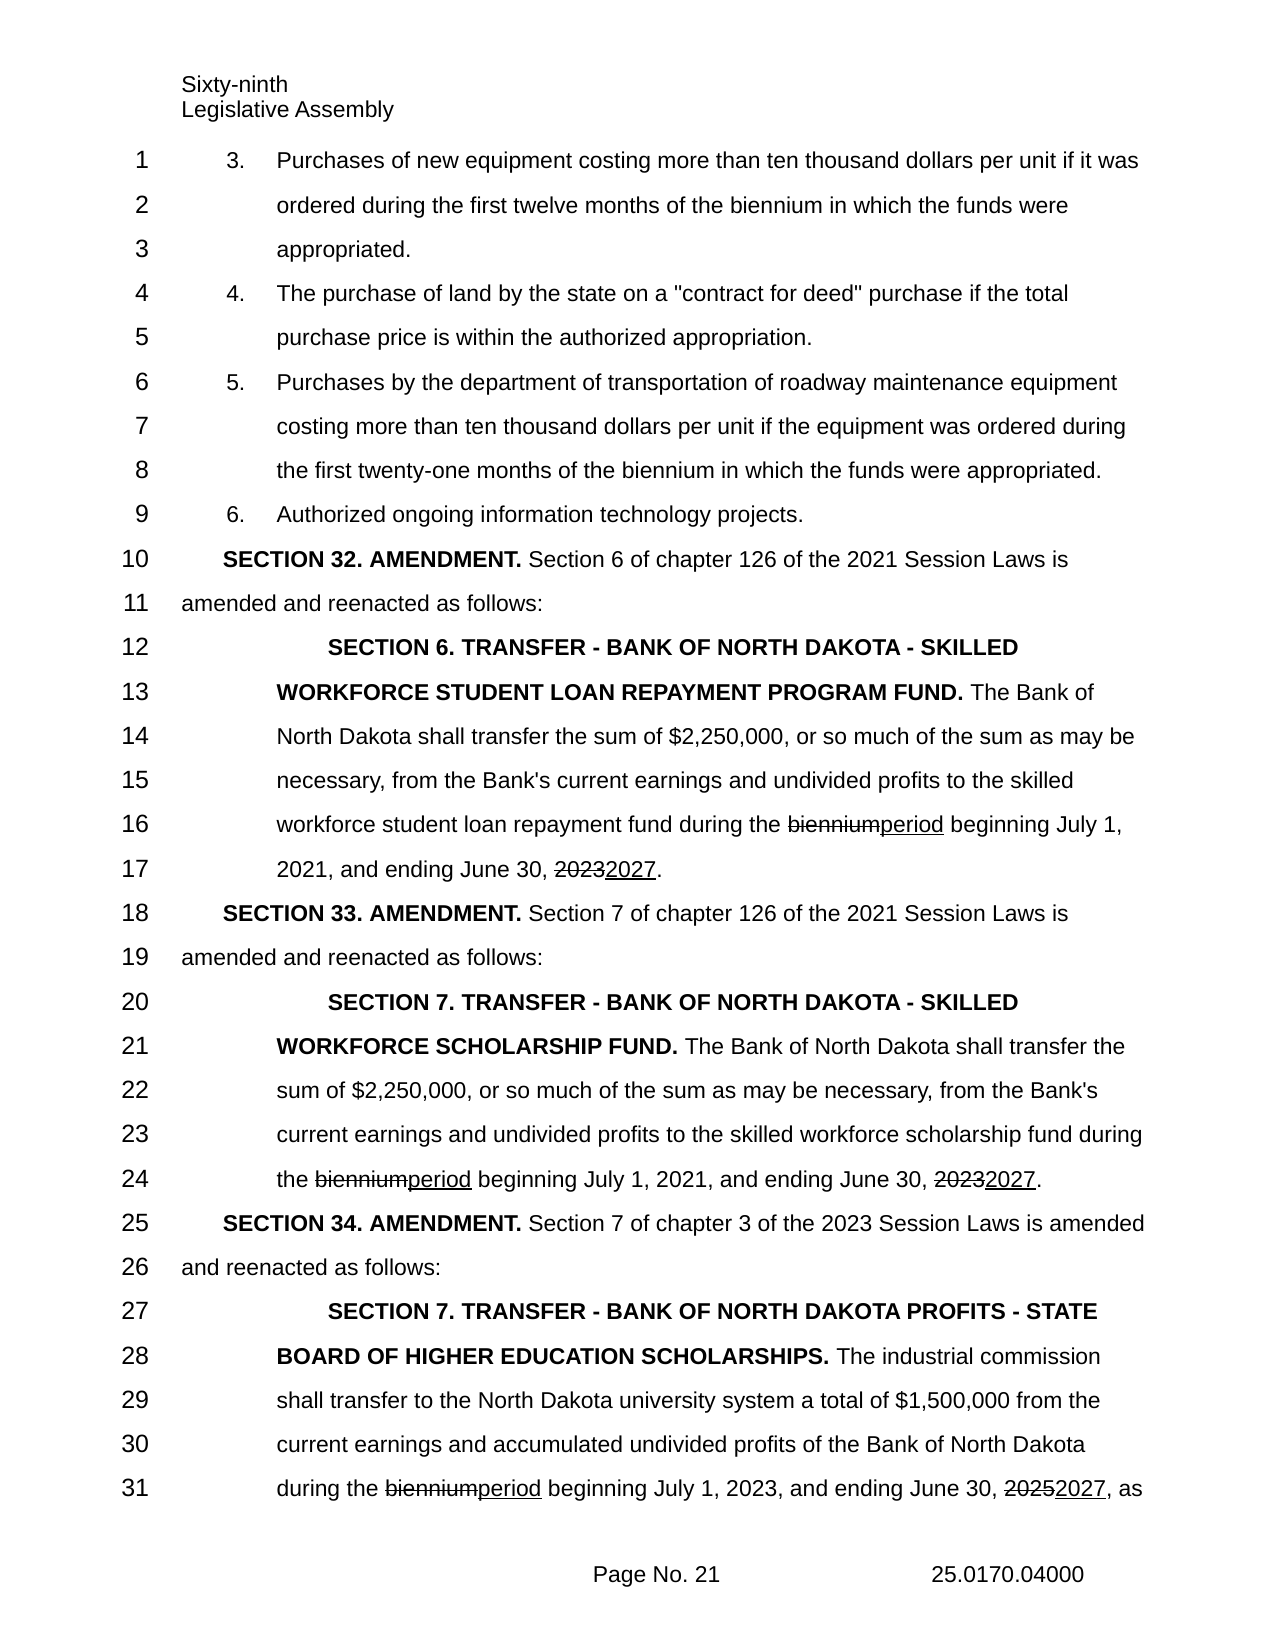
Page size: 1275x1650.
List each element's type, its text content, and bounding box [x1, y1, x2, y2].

text SECTION 7. TRANSFER - BANK OF NORTH DAKOTA - SKILLED WORKFORCE SCHOLARSHIP FUND. The Bank of North Dakota shall transfer the sum of $2,250,000, or so much of the sum as may be necessary, from the Bank's current earnings and undivided profits to the skilled workforce scholarship fund during the bienniumperiod beginning July 1, 2021, and ending June 30, 20232027. [276, 974, 1154, 1196]
text 5. Purchases by the department of transportation of roadway maintenance equipment costing more than ten thousand dollars per unit if the equipment was ordered during the first twenty‑one months of the biennium in which the funds were appropriated. [181, 355, 1154, 487]
text SECTION 7. TRANSFER - BANK OF NORTH DAKOTA PROFITS - STATE BOARD OF HIGHER EDUCATION SCHOLARSHIPS. The industrial commission shall transfer to the North Dakota university system a total of $1,500,000 from the current earnings and accumulated undivided profits of the Bank of North Dakota during the bienniumperiod beginning July 1, 2023, and ending June 30, 20252027, as [276, 1284, 1154, 1506]
text SECTION 6. TRANSFER - BANK OF NORTH DAKOTA - SKILLED WORKFORCE STUDENT LOAN REPAYMENT PROGRAM FUND. The Bank of North Dakota shall transfer the sum of $2,250,000, or so much of the sum as may be necessary, from the Bank's current earnings and undivided profits to the skilled workforce student loan repayment fund during the bienniumperiod beginning July 1, 2021, and ending June 30, 20232027. [276, 620, 1154, 886]
text SECTION 33. AMENDMENT. Section 7 of chapter 126 of the 2021 Session Laws is amended and reenacted as follows: [181, 886, 1154, 974]
text SECTION 32. AMENDMENT. Section 6 of chapter 126 of the 2021 Session Laws is amended and reenacted as follows: [181, 532, 1154, 620]
text SECTION 34. AMENDMENT. Section 7 of chapter 3 of the 2023 Session Laws is amended and reenacted as follows: [181, 1196, 1154, 1284]
text 4. The purchase of land by the state on a "contract for deed" purchase if the total purchase price is within the authorized appropriation. [181, 266, 1154, 355]
text 6. Authorized ongoing information technology projects. [181, 487, 1154, 532]
text 3. Purchases of new equipment costing more than ten thousand dollars per unit if it was ordered during the first twelve months of the biennium in which the funds were appropriated. [181, 133, 1154, 266]
